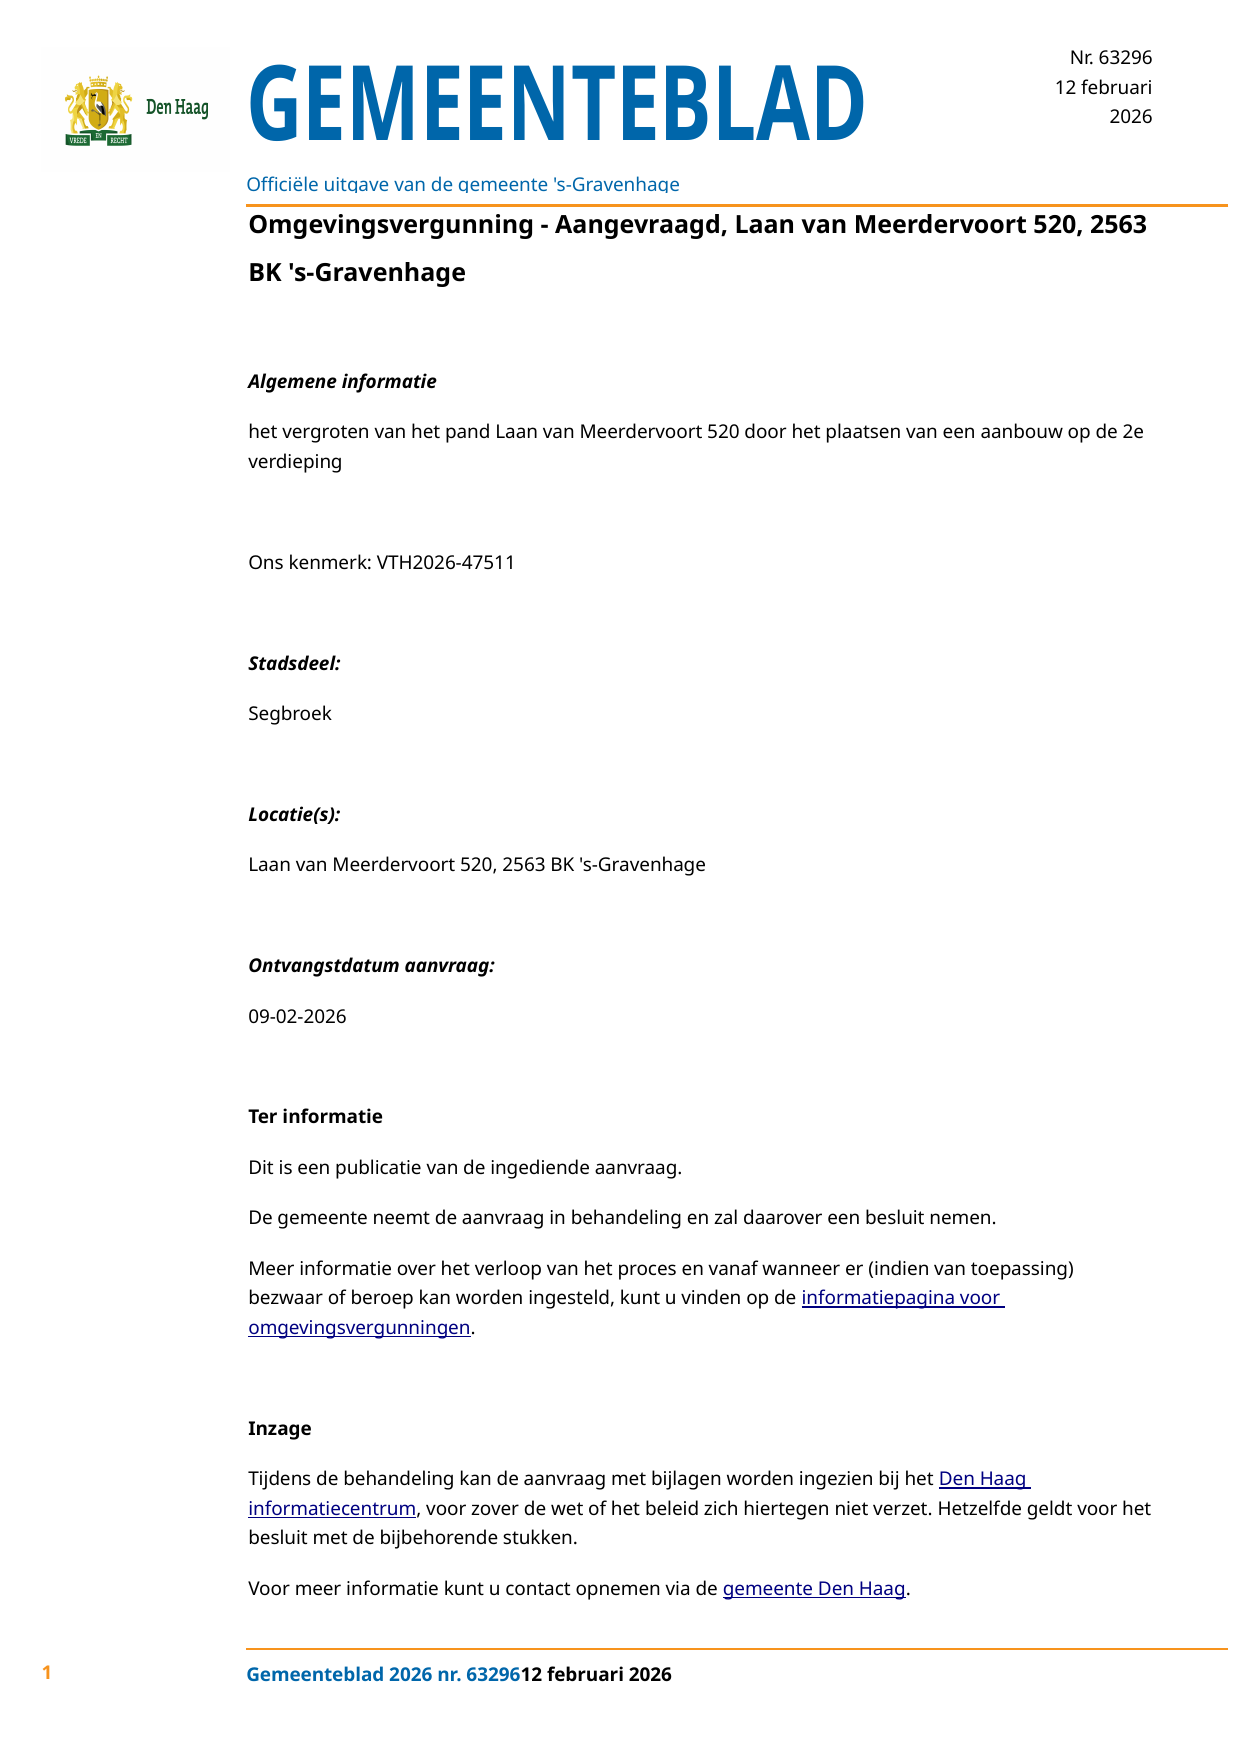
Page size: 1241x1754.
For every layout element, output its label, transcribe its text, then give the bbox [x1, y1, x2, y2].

text Stadsdeel: [248, 650, 1152, 676]
text Dit is een publicatie van de ingediende aanvraag. [248, 1154, 1152, 1180]
text Laan van Meerdervoort 520, 2563 BK 's-Gravenhage [248, 852, 1152, 877]
text Ter informatie [248, 1104, 1152, 1129]
text het vergroten van het pand Laan van Meerdervoort 520 door het plaatsen van een aanbouw op de 2e verdieping [248, 419, 1152, 474]
text Ontvangstdatum aanvraag: [248, 952, 1152, 978]
picture [41, 47, 231, 172]
text Algemene informatie [248, 368, 1152, 394]
text Omgevingsvergunning - Aangevraagd, Laan van Meerdervoort 520, 2563 BK 's-Gravenhage [248, 207, 1152, 288]
text Segbroek [248, 700, 1152, 726]
text Tijdens de behandeling kan de aanvraag met bijlagen worden ingezien bij het Den Haag informatiecentrum, voor zover de wet of het beleid zich hiertegen niet verzet. Hetzelfde geldt voor het besluit met de bijbehorende stukken. [248, 1465, 1152, 1550]
text Locatie(s): [248, 801, 1152, 827]
text Inzage [248, 1415, 1152, 1441]
text Voor meer informatie kunt u contact opnemen via de gemeente Den Haag. [248, 1575, 1152, 1601]
text Meer informatie over het verloop van het proces en vanaf wanneer er (indien van toepassing) bezwaar of beroep kan worden ingesteld, kunt u vinden op de informatiepagina voor omgevingsvergunningen. [248, 1255, 1152, 1340]
text Ons kenmerk: VTH2026-47511 [248, 549, 1152, 575]
text 09-02-2026 [248, 1003, 1152, 1029]
text De gemeente neemt de aanvraag in behandeling en zal daarover een besluit nemen. [248, 1204, 1152, 1230]
